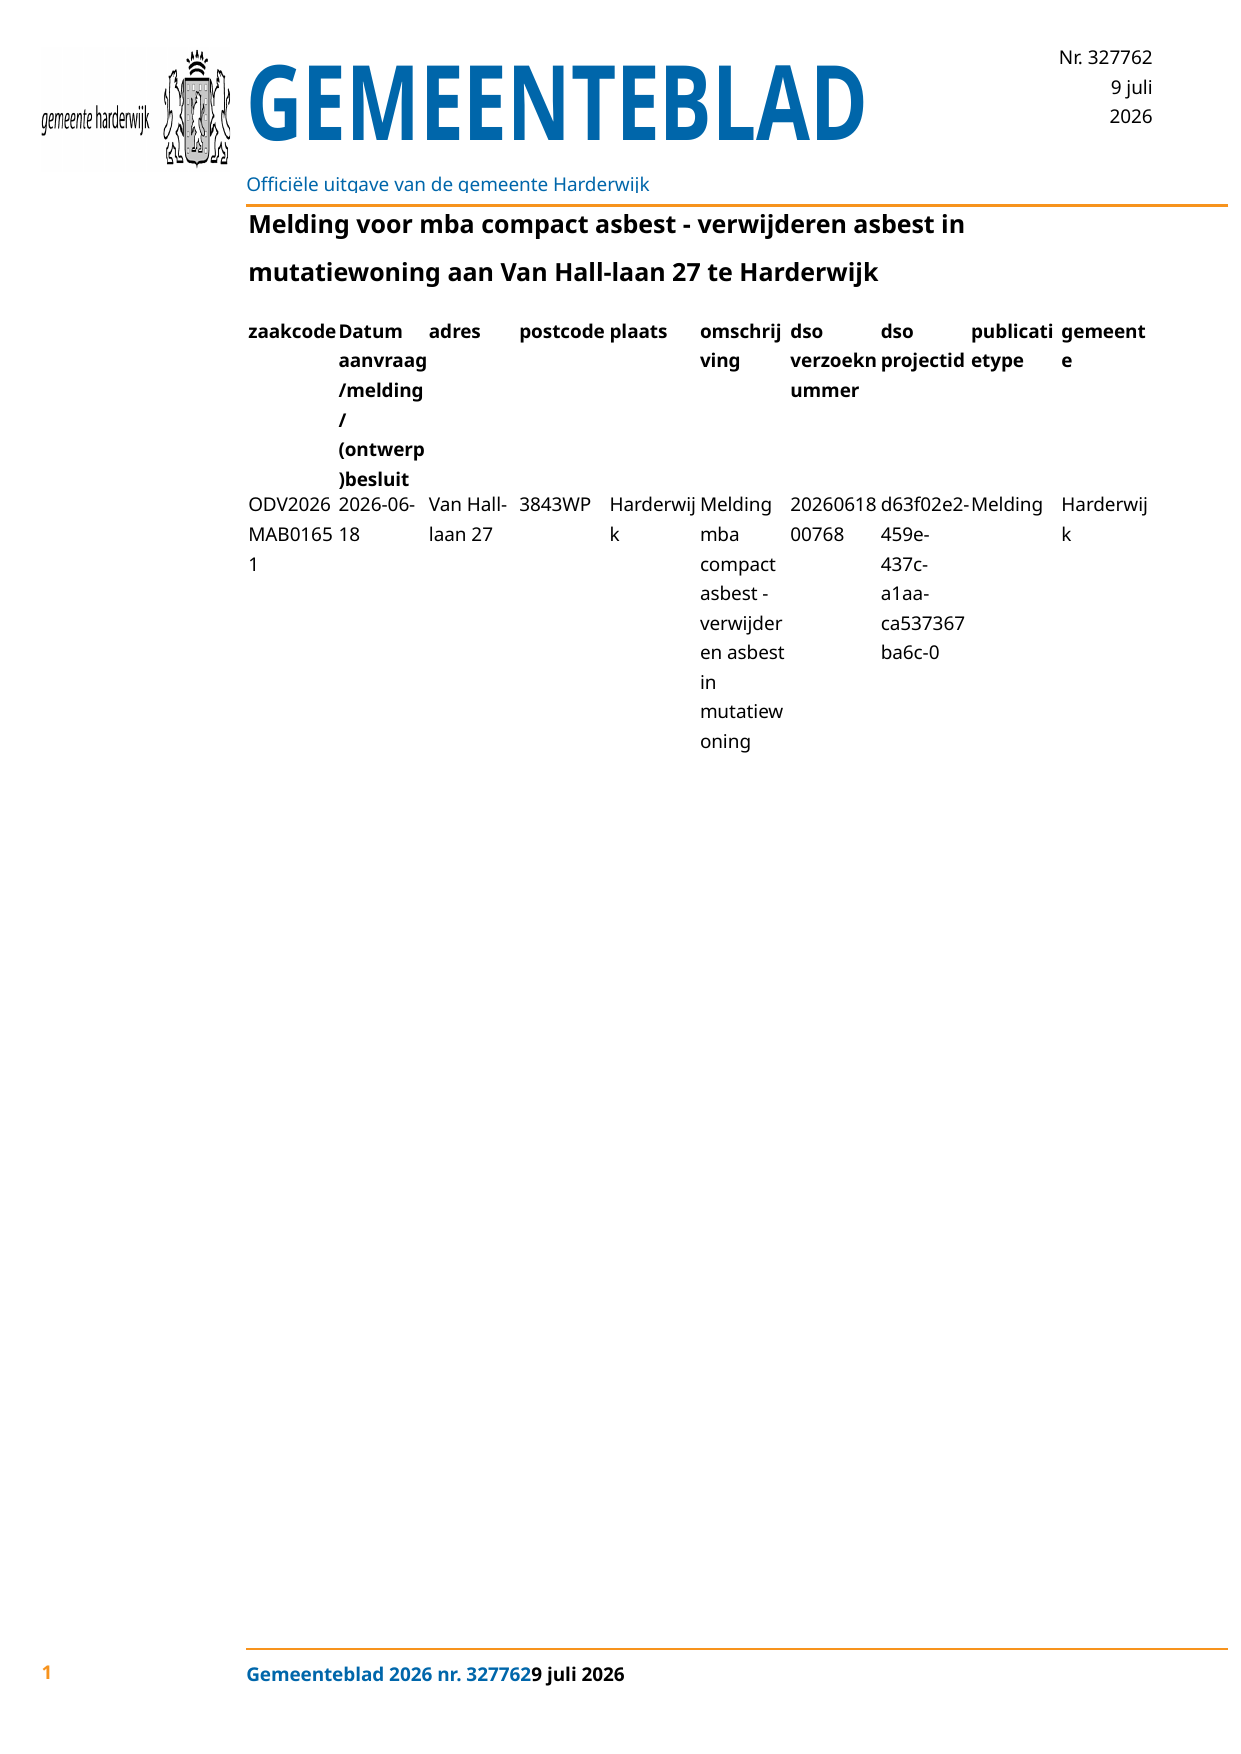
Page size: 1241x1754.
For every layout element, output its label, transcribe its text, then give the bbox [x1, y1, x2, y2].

table_cell Van Hall-laan 27 [429, 492, 519, 754]
picture [41, 47, 231, 172]
table_cell Harderwijk [1061, 492, 1152, 754]
table_cell 2026-06-18 [338, 492, 429, 754]
table_header dso verzoeknummer [790, 318, 881, 492]
table_header postcode [519, 318, 609, 492]
table_cell 3843WP [519, 492, 609, 754]
text Melding voor mba compact asbest - verwijderen asbest in mutatiewoning aan Van Hall-laan 27 te Harderwijk [248, 207, 1152, 288]
table_header publicatietype [971, 318, 1061, 492]
table_cell Harderwijk [609, 492, 700, 754]
table_header plaats [609, 318, 700, 492]
table_cell Melding mba compact asbest - verwijderen asbest in mutatiewoning [700, 492, 790, 754]
table_header zaakcode [248, 318, 338, 492]
table_header adres [429, 318, 519, 492]
table_header Datum aanvraag /melding/ (ontwerp)besluit [338, 318, 429, 492]
table_header dso projectid [881, 318, 971, 492]
table_cell ODV2026MAB01651 [248, 492, 338, 754]
table_cell d63f02e2-459e-437c-a1aa-ca537367ba6c-0 [881, 492, 971, 754]
table_cell Melding [971, 492, 1061, 754]
table_header gemeente [1061, 318, 1152, 492]
table_cell 2026061800768 [790, 492, 881, 754]
table_header omschrijving [700, 318, 790, 492]
